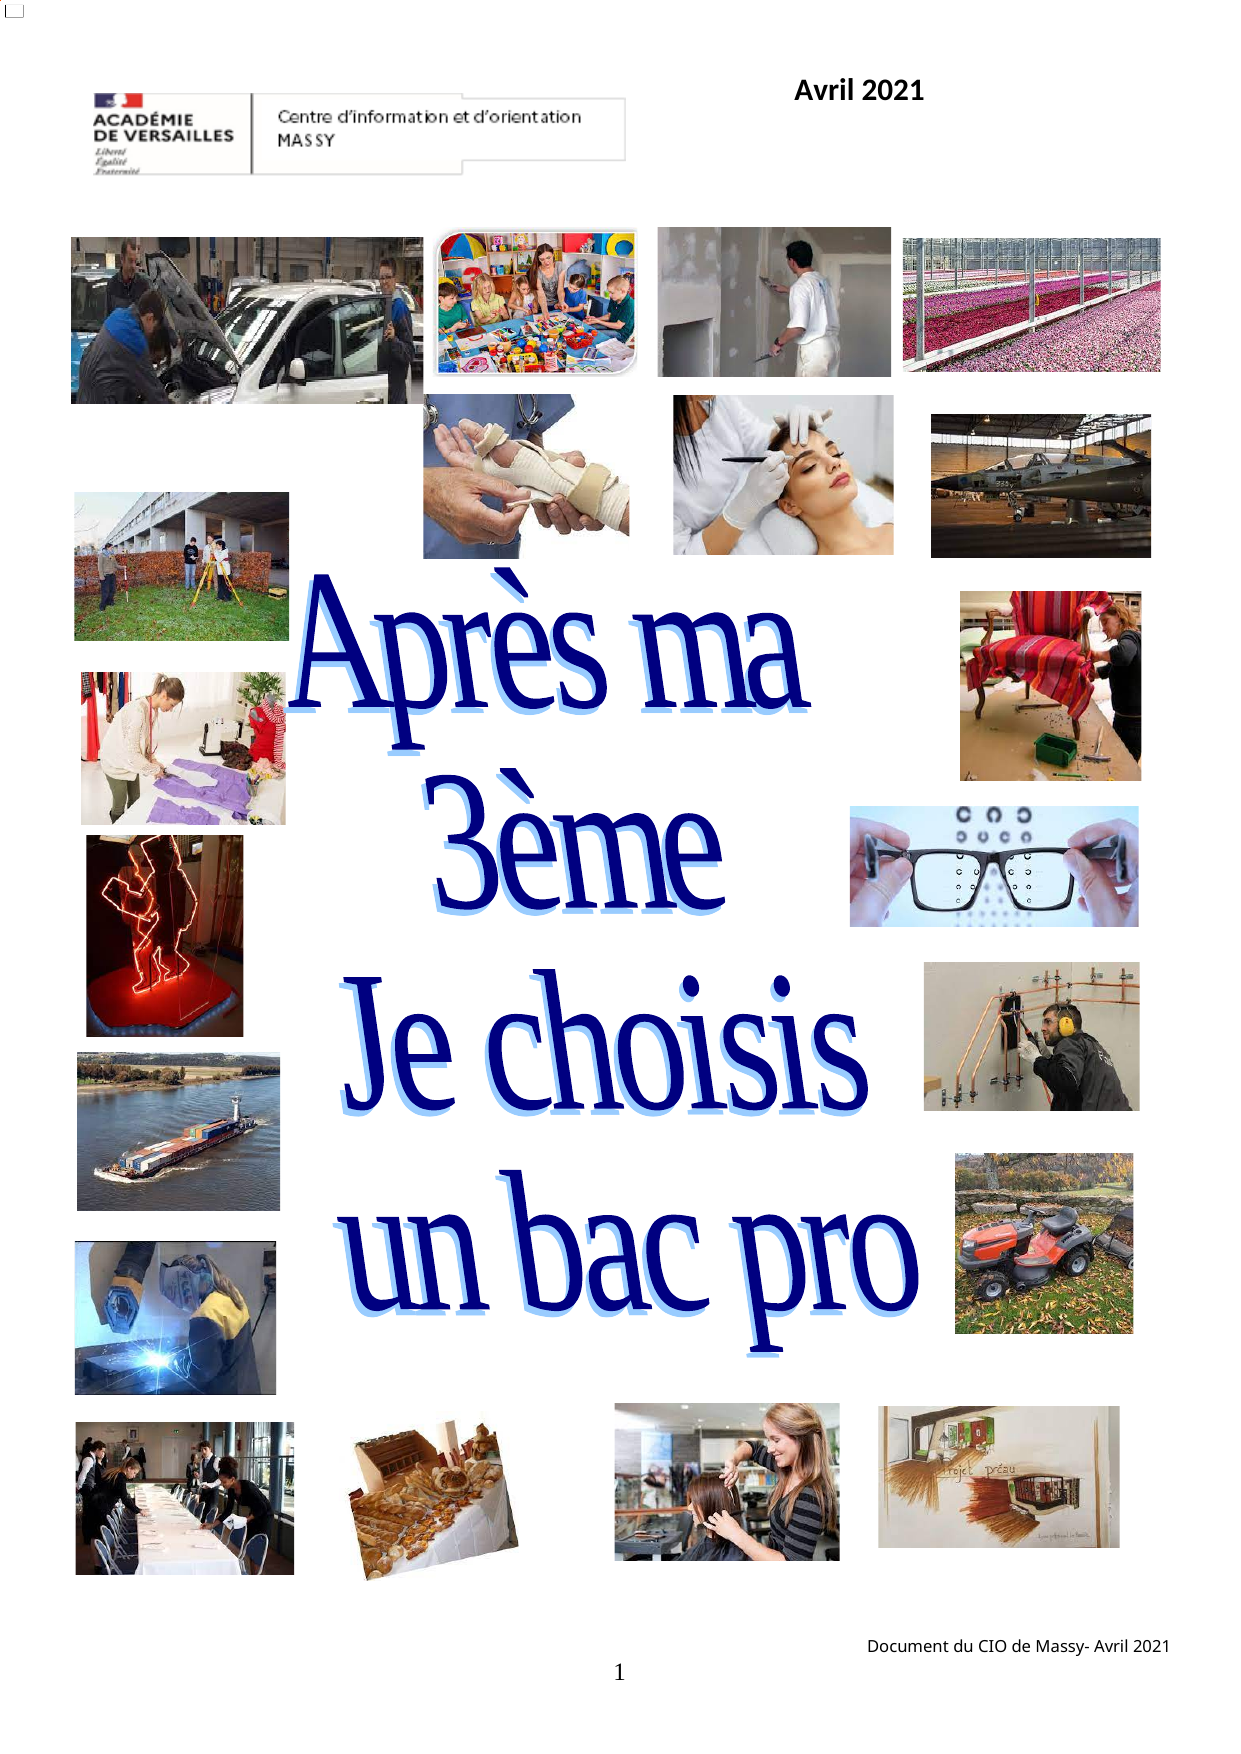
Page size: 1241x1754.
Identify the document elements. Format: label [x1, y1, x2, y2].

picture [74, 1241, 277, 1395]
picture [673, 395, 894, 555]
picture [849, 806, 1139, 927]
picture [77, 1052, 281, 1211]
picture [955, 1153, 1134, 1334]
picture [960, 591, 1142, 781]
picture [0, 0, 28, 22]
picture [614, 1403, 840, 1561]
picture [75, 1422, 295, 1575]
picture [86, 835, 244, 1037]
picture [71, 237, 630, 559]
picture [338, 1411, 519, 1581]
picture [878, 1406, 1120, 1548]
picture [657, 227, 892, 377]
picture [93, 93, 626, 177]
picture [74, 492, 290, 641]
picture [931, 414, 1152, 558]
picture [902, 238, 1161, 372]
picture [923, 962, 1140, 1111]
picture [432, 227, 638, 377]
picture [81, 672, 286, 825]
